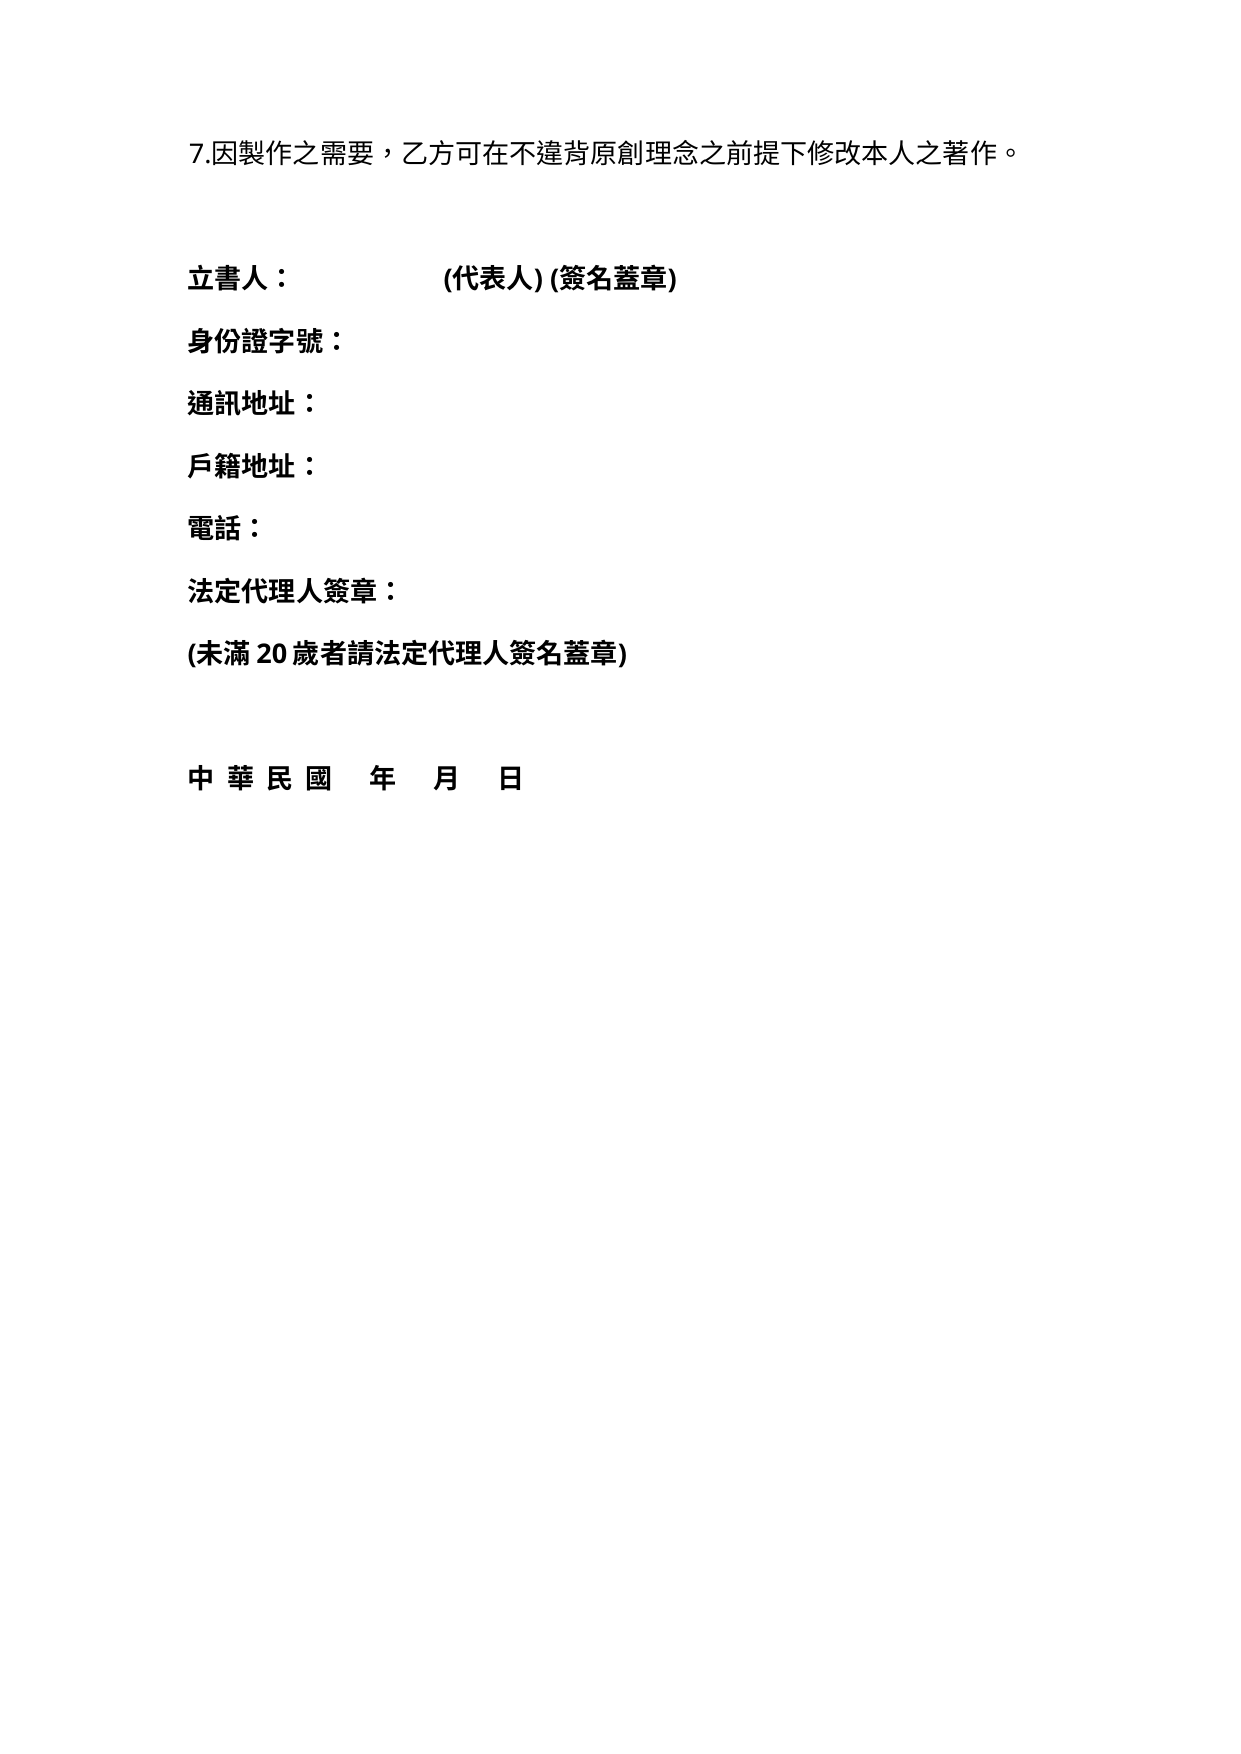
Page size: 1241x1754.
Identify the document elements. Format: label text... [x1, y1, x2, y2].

text 7.因製作之需要，乙方可在不違背原創理念之前提下修改本人之著作。 [189, 110, 1053, 173]
text 中 華 民 國 年 月 日 [187, 735, 1053, 798]
text (未滿20歲者請法定代理人簽名蓋章) [187, 610, 1053, 673]
text 立書人： (代表人) (簽名蓋章) [187, 235, 1053, 298]
text 通訊地址： [187, 360, 1053, 423]
text 身份證字號： [187, 298, 1053, 360]
text 法定代理人簽章： [187, 548, 1053, 610]
text 電話： [187, 485, 1053, 548]
text 戶籍地址： [187, 423, 1053, 485]
